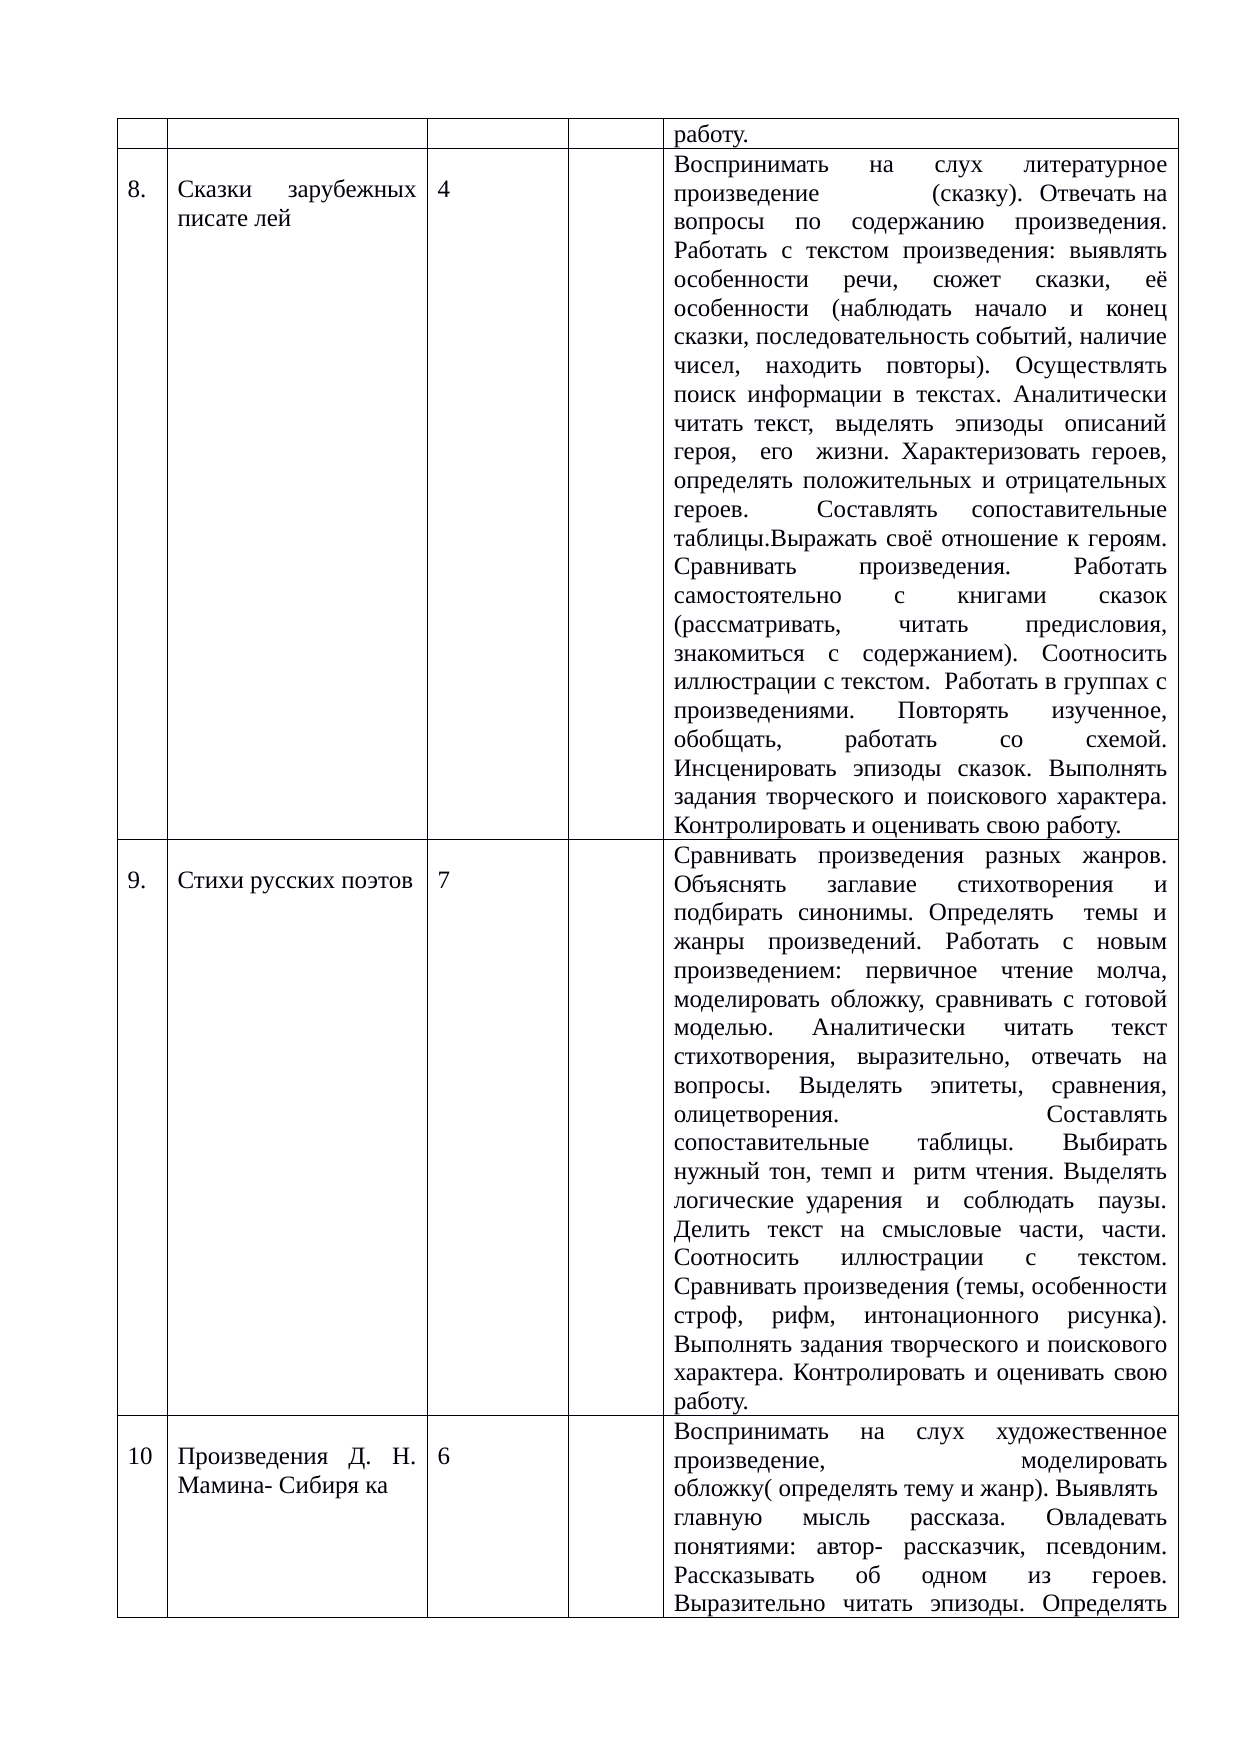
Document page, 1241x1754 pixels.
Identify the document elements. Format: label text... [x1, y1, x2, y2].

table_cell 4 [428, 149, 568, 839]
table_cell 10 [118, 1416, 167, 1617]
table_cell Произведения Д. Н. Мамина- Сибиря ка [168, 1416, 427, 1617]
table_cell [428, 119, 568, 148]
table_cell [569, 1416, 663, 1617]
table_cell 6 [428, 1416, 568, 1617]
table_cell Воспринимать на слух литературное произведение (сказку). Отвечать на вопросы по содержанию произведения. Работать с текстом произведения: выявлять особенности речи, сюжет сказки, её особенности (наблюдать начало и конец сказки, последовательность событий, наличие чисел, находить повторы). Осуществлять поиск информации в текстах. Аналитически читать текст, выделять эпизоды описаний героя, его жизни. Характеризовать героев, определять положительных и отрицательных героев. Составлять сопоставительные таблицы.Выражать своё отношение к героям. Сравнивать произведения. Работать самостоятельно с книгами сказок (рассматривать, читать предисловия, знакомиться с содержанием). Соотносить иллюстрации с текстом. Работать в группах с произведениями. Повторять изученное, обобщать, работать со схемой. Инсценировать эпизоды сказок. Выполнять задания творческого и поискового характера. Контролировать и оценивать свою работу. [664, 149, 1178, 839]
table_cell 9. [118, 840, 167, 1415]
table_cell [168, 119, 427, 148]
table_cell [569, 119, 663, 148]
table_cell [569, 840, 663, 1415]
table_cell Сказки зарубежных писате лей [168, 149, 427, 839]
table_cell работу. [664, 119, 1178, 148]
table_cell Стихи русских поэтов [168, 840, 427, 1415]
table_cell 7 [428, 840, 568, 1415]
table_cell [569, 149, 663, 839]
table_cell Сравнивать произведения разных жанров. Объяснять заглавие стихотворения и подбирать синонимы. Определять темы и жанры произведений. Работать с новым произведением: первичное чтение молча, моделировать обложку, сравнивать с готовой моделью. Аналитически читать текст стихотворения, выразительно, отвечать на вопросы. Выделять эпитеты, сравнения, олицетворения. Составлять сопоставительные таблицы. Выбирать нужный тон, темп и ритм чтения. Выделять логические ударения и соблюдать паузы. Делить текст на смысловые части, части. Соотносить иллюстрации с текстом. Сравнивать произведения (темы, особенности строф, рифм, интонационного рисунка). Выполнять задания творческого и поискового характера. Контролировать и оценивать свою работу. [664, 840, 1178, 1415]
table_cell Воспринимать на слух художественное произведение, моделировать обложку( определять тему и жанр). Выявлять главную мысль рассказа. Овладевать понятиями: автор- рассказчик, псевдоним. Рассказывать об одном из героев. Выразительно читать эпизоды. Определять [664, 1416, 1178, 1617]
table_cell 8. [118, 149, 167, 839]
table_cell [118, 119, 167, 148]
